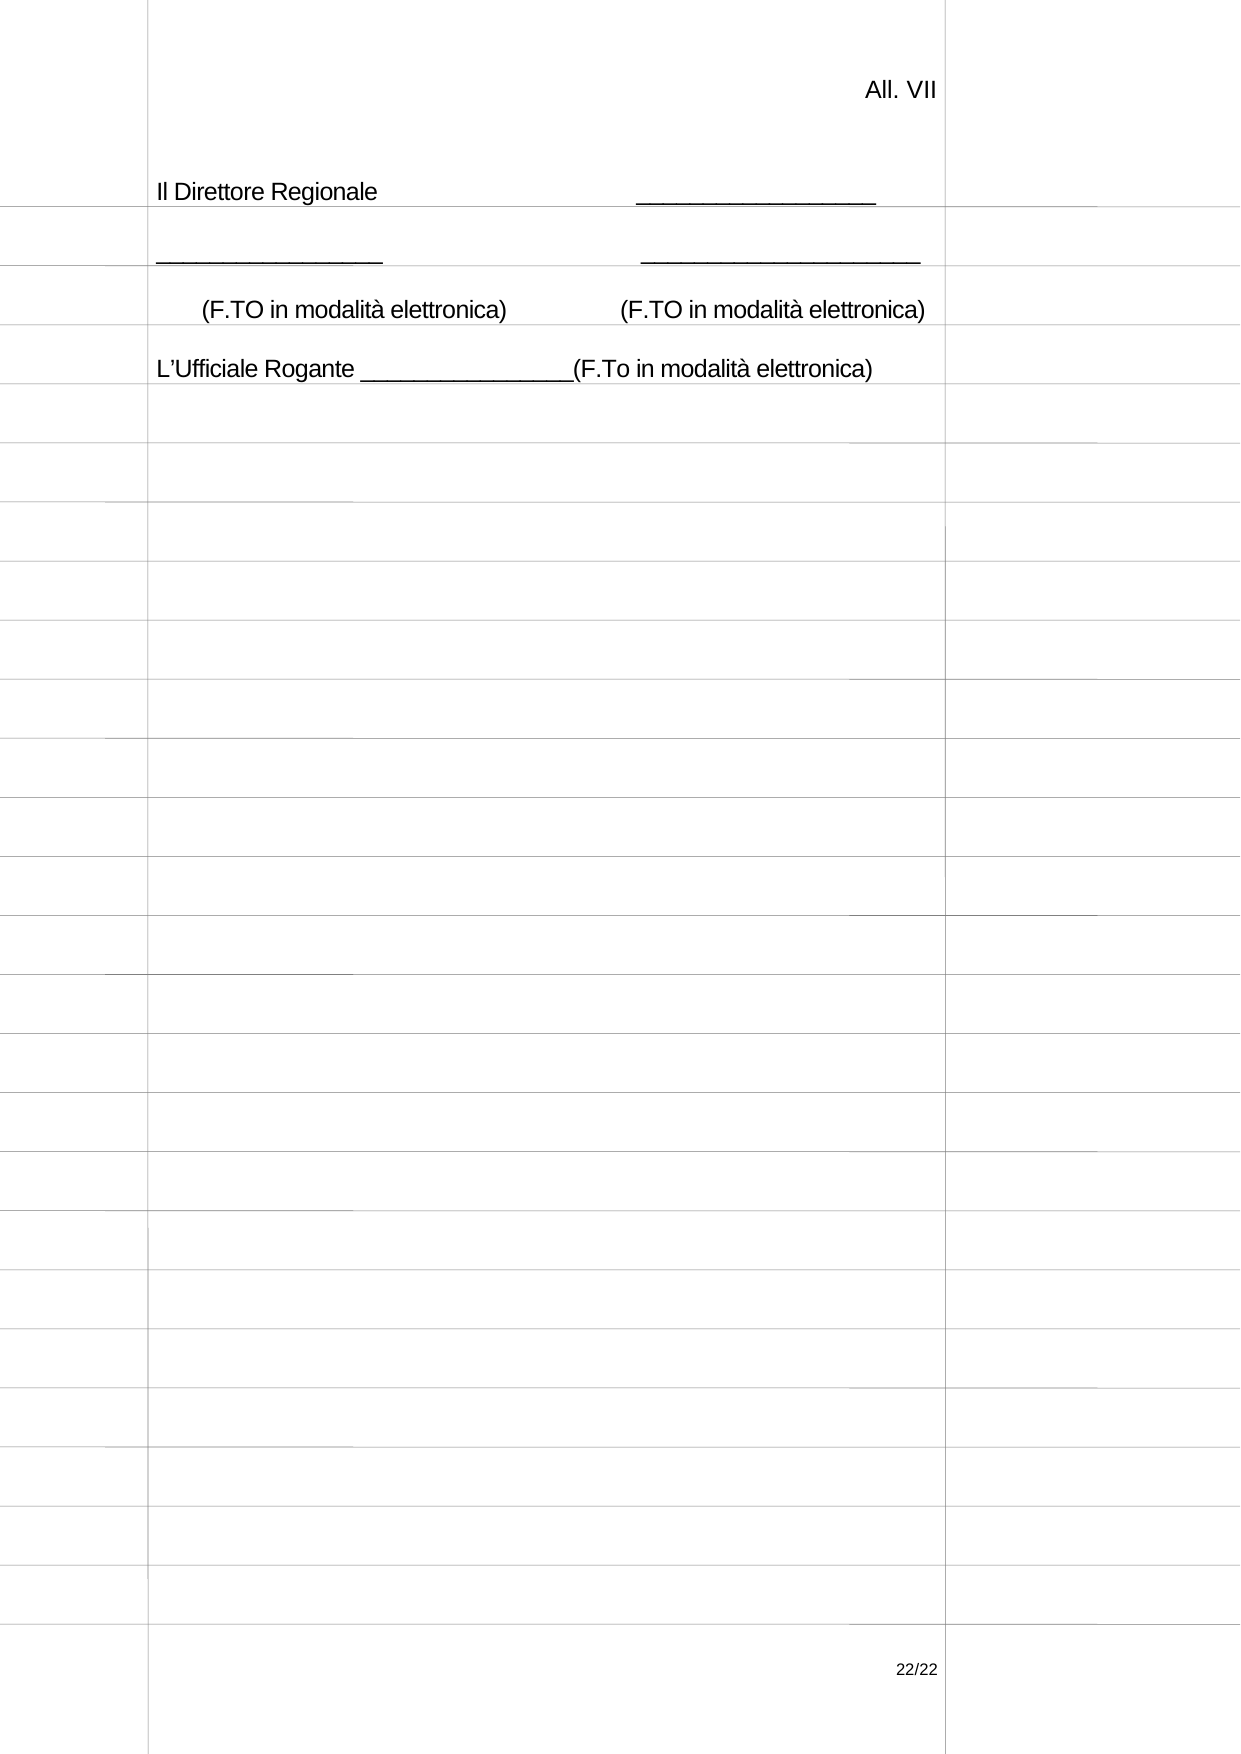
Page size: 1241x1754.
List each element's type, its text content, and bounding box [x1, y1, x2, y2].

text L’Ufficiale Rogante ________________(F.To in modalità elettronica) [156, 331, 941, 383]
text [156, 207, 941, 213]
text (F.TO in modalità elettronica) (F.TO in modalità elettronica) [156, 272, 941, 324]
text [156, 385, 941, 390]
text [156, 267, 941, 272]
text _________________ _____________________ [156, 213, 941, 265]
text Il Direttore Regionale __________________ [156, 153, 941, 206]
text [156, 326, 941, 331]
